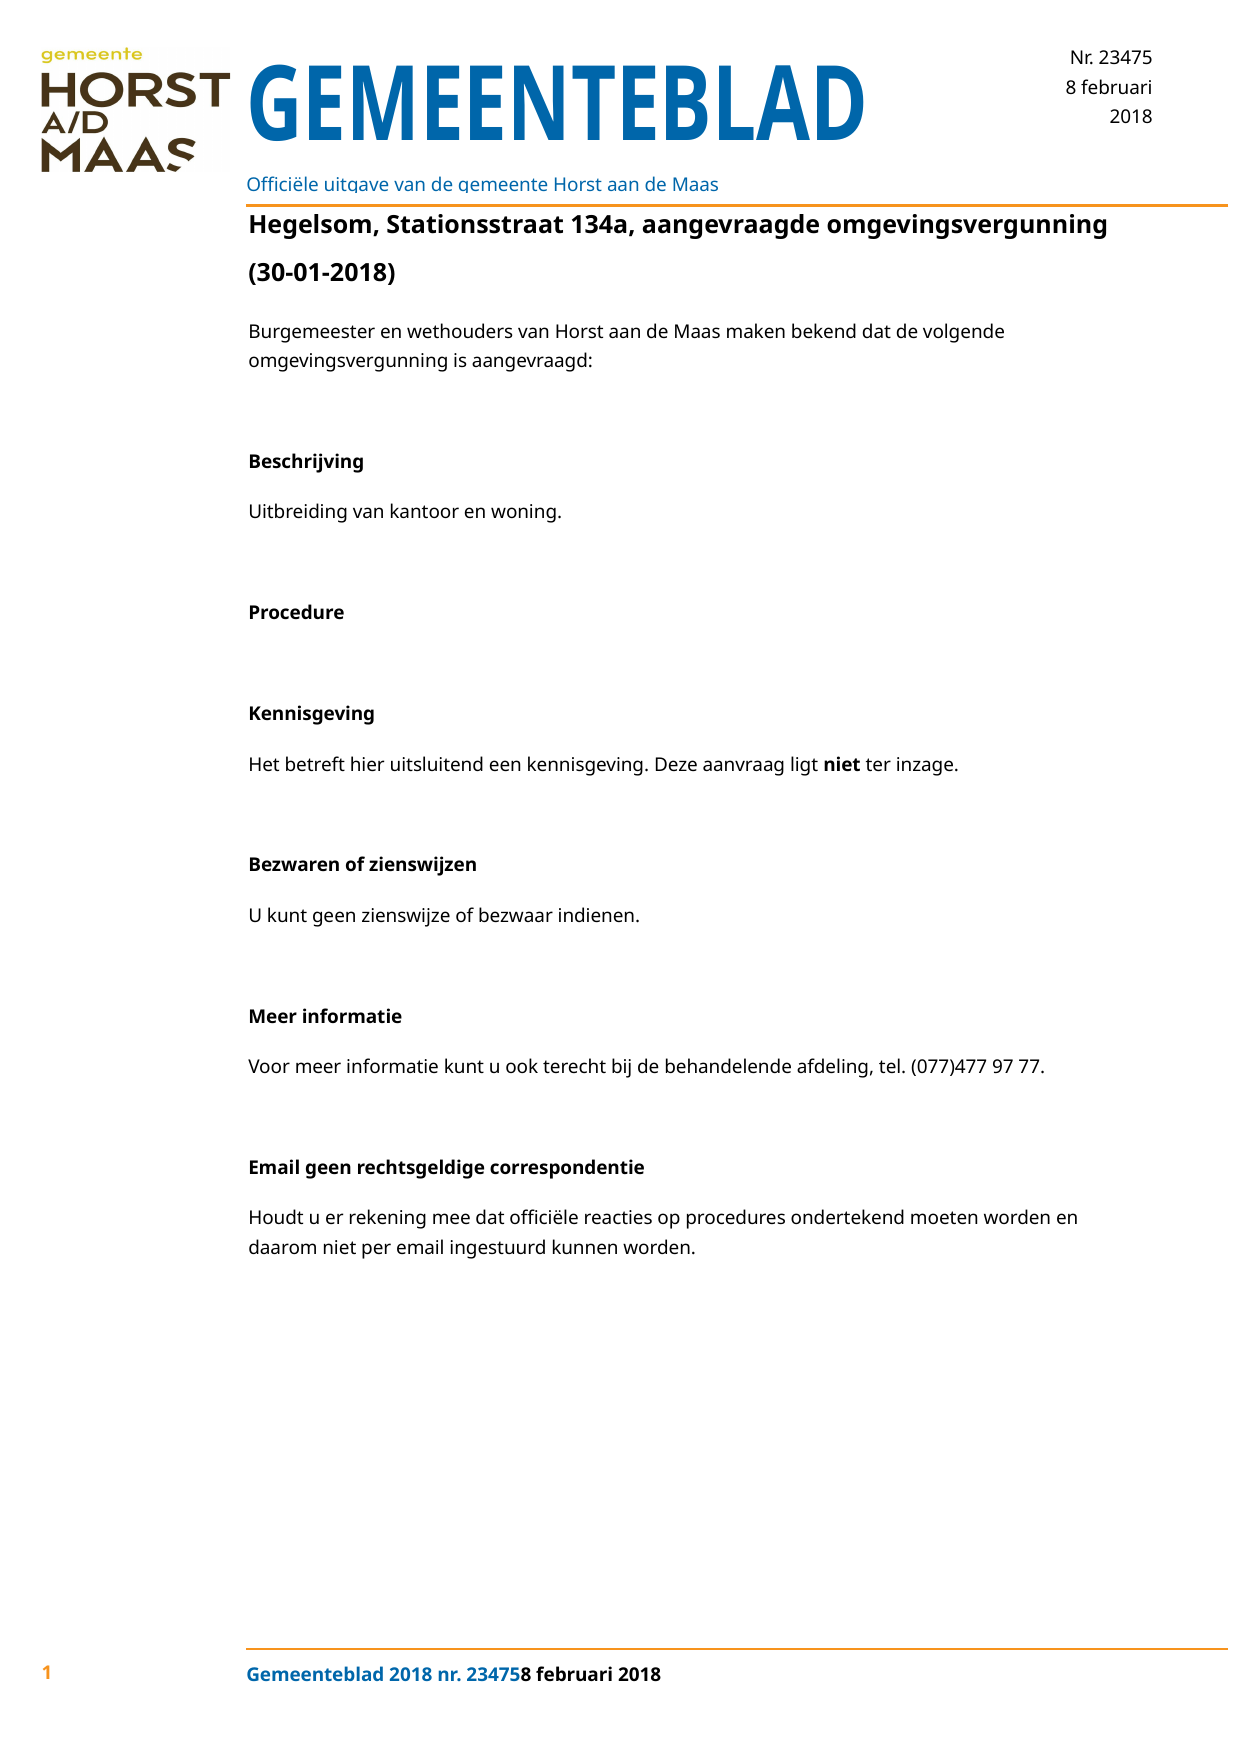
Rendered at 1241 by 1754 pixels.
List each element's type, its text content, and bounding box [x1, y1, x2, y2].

text Hegelsom, Stationsstraat 134a, aangevraagde omgevingsvergunning (30-01-2018) [248, 207, 1152, 288]
text Email geen rechtsgeldige correspondentie [248, 1154, 1152, 1180]
text Burgemeester en wethouders van Horst aan de Maas maken bekend dat de volgende omgevingsvergunning is aangevraagd: [248, 318, 1152, 373]
text Kennisgeving [248, 700, 1152, 726]
text Houdt u er rekening mee dat officiële reacties op procedures ondertekend moeten worden en daarom niet per email ingestuurd kunnen worden. [248, 1204, 1152, 1260]
picture [41, 47, 231, 172]
text Het betreft hier uitsluitend een kennisgeving. Deze aanvraag ligt niet ter inzage. [248, 751, 1152, 777]
text Procedure [248, 599, 1152, 625]
text U kunt geen zienswijze of bezwaar indienen. [248, 902, 1152, 928]
text Meer informatie [248, 1003, 1152, 1029]
text Uitbreiding van kantoor en woning. [248, 499, 1152, 524]
text Voor meer informatie kunt u ook terecht bij de behandelende afdeling, tel. (077)477 97 77. [248, 1053, 1152, 1079]
text Beschrijving [248, 448, 1152, 474]
text Bezwaren of zienswijzen [248, 852, 1152, 877]
